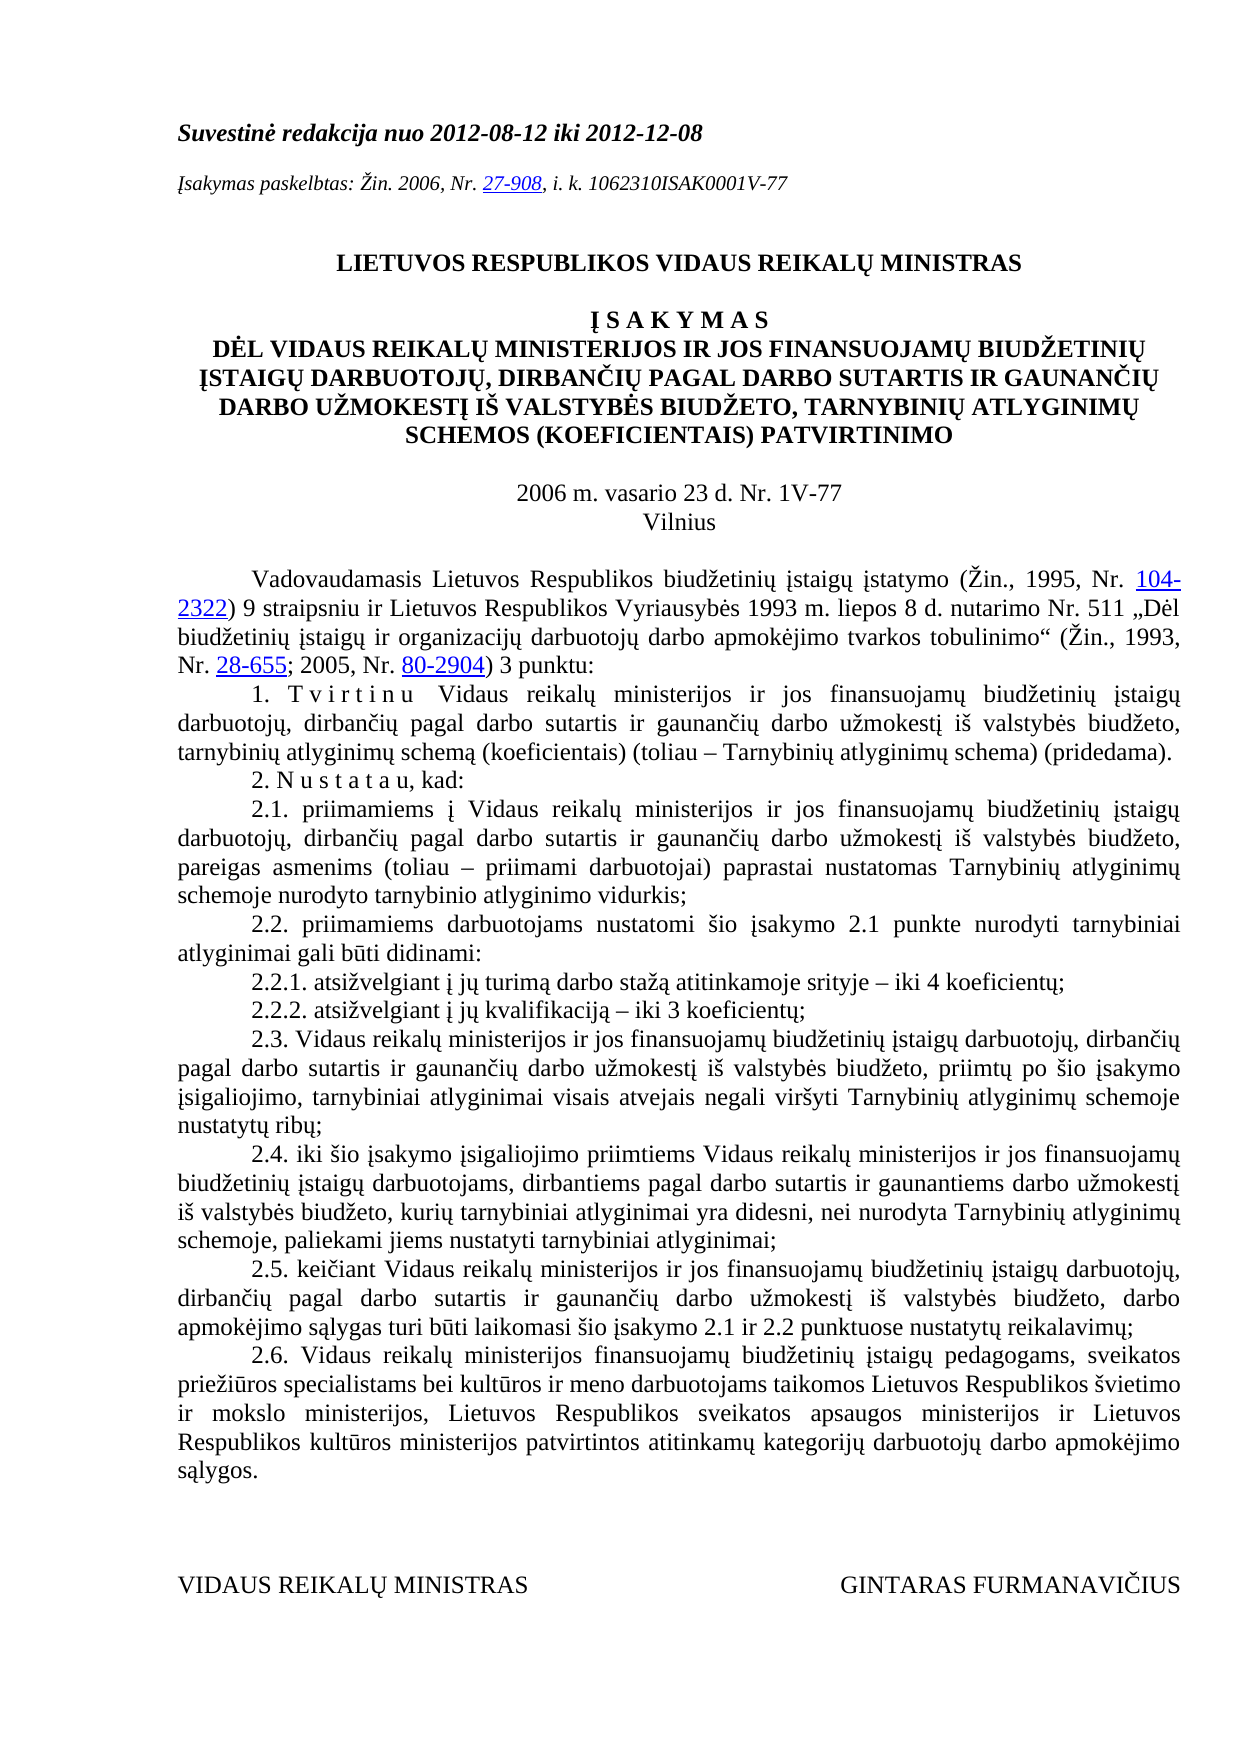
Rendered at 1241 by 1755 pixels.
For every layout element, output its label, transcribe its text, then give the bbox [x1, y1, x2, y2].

text 2.6. Vidaus reikalų ministerijos finansuojamų biudžetinių įstaigų pedagogams, sveikatos priežiūros specialistams bei kultūros ir meno darbuotojams taikomos Lietuvos Respublikos švietimo ir mokslo ministerijos, Lietuvos Respublikos sveikatos apsaugos ministerijos ir Lietuvos Respublikos kultūros ministerijos patvirtintos atitinkamų kategorijų darbuotojų darbo apmokėjimo sąlygos. [177, 1340, 1181, 1484]
text Įsakymas paskelbtas: Žin. 2006, Nr. 27-908, i. k. 1062310ISAK0001V-77 [177, 171, 1181, 195]
text Suvestinė redakcija nuo 2012-08-12 iki 2012-12-08 [177, 118, 1181, 147]
text DĖL VIDAUS REIKALŲ MINISTERIJOS IR JOS FINANSUOJAMŲ BIUDŽETINIŲ ĮSTAIGŲ DARBUOTOJŲ, DIRBANČIŲ PAGAL DARBO SUTARTIS IR GAUNANČIŲ DARBO UŽMOKESTĮ IŠ VALSTYBĖS BIUDŽETO, TARNYBINIŲ ATLYGINIMŲ SCHEMOS (KOEFICIENTAIS) PATVIRTINIMO [177, 334, 1181, 449]
text Vilnius [177, 507, 1181, 535]
text VIDAUS REIKALŲ MINISTRAS GINTARAS FURMANAVIČIUS [177, 1570, 1181, 1599]
text 2.1. priimamiems į Vidaus reikalų ministerijos ir jos finansuojamų biudžetinių įstaigų darbuotojų, dirbančių pagal darbo sutartis ir gaunančių darbo užmokestį iš valstybės biudžeto, pareigas asmenims (toliau – priimami darbuotojai) paprastai nustatomas Tarnybinių atlyginimų schemoje nurodyto tarnybinio atlyginimo vidurkis; [177, 794, 1181, 909]
text LIETUVOS RESPUBLIKOS VIDAUS REIKALŲ MINISTRAS [177, 248, 1181, 277]
text 2.2.1. atsižvelgiant į jų turimą darbo stažą atitinkamoje srityje – iki 4 koeficientų; [177, 967, 1181, 995]
text 2.3. Vidaus reikalų ministerijos ir jos finansuojamų biudžetinių įstaigų darbuotojų, dirbančių pagal darbo sutartis ir gaunančių darbo užmokestį iš valstybės biudžeto, priimtų po šio įsakymo įsigaliojimo, tarnybiniai atlyginimai visais atvejais negali viršyti Tarnybinių atlyginimų schemoje nustatytų ribų; [177, 1024, 1181, 1139]
text 1. Tvirtinu Vidaus reikalų ministerijos ir jos finansuojamų biudžetinių įstaigų darbuotojų, dirbančių pagal darbo sutartis ir gaunančių darbo užmokestį iš valstybės biudžeto, tarnybinių atlyginimų schemą (koeficientais) (toliau – Tarnybinių atlyginimų schema) (pridedama). [177, 679, 1181, 765]
text 2. Nustatau, kad: [177, 765, 1181, 794]
text 2.2. priimamiems darbuotojams nustatomi šio įsakymo 2.1 punkte nurodyti tarnybiniai atlyginimai gali būti didinami: [177, 909, 1181, 967]
text Vadovaudamasis Lietuvos Respublikos biudžetinių įstaigų įstatymo (Žin., 1995, Nr. 104-2322) 9 straipsniu ir Lietuvos Respublikos Vyriausybės 1993 m. liepos 8 d. nutarimo Nr. 511 „Dėl biudžetinių įstaigų ir organizacijų darbuotojų darbo apmokėjimo tvarkos tobulinimo“ (Žin., 1993, Nr. 28-655; 2005, Nr. 80-2904) 3 punktu: [177, 564, 1181, 679]
text 2.2.2. atsižvelgiant į jų kvalifikaciją – iki 3 koeficientų; [177, 995, 1181, 1024]
text Į S A K Y M A S [177, 305, 1181, 334]
text 2006 m. vasario 23 d. Nr. 1V-77 [177, 478, 1181, 507]
text 2.4. iki šio įsakymo įsigaliojimo priimtiems Vidaus reikalų ministerijos ir jos finansuojamų biudžetinių įstaigų darbuotojams, dirbantiems pagal darbo sutartis ir gaunantiems darbo užmokestį iš valstybės biudžeto, kurių tarnybiniai atlyginimai yra didesni, nei nurodyta Tarnybinių atlyginimų schemoje, paliekami jiems nustatyti tarnybiniai atlyginimai; [177, 1139, 1181, 1254]
text 2.5. keičiant Vidaus reikalų ministerijos ir jos finansuojamų biudžetinių įstaigų darbuotojų, dirbančių pagal darbo sutartis ir gaunančių darbo užmokestį iš valstybės biudžeto, darbo apmokėjimo sąlygas turi būti laikomasi šio įsakymo 2.1 ir 2.2 punktuose nustatytų reikalavimų; [177, 1254, 1181, 1340]
